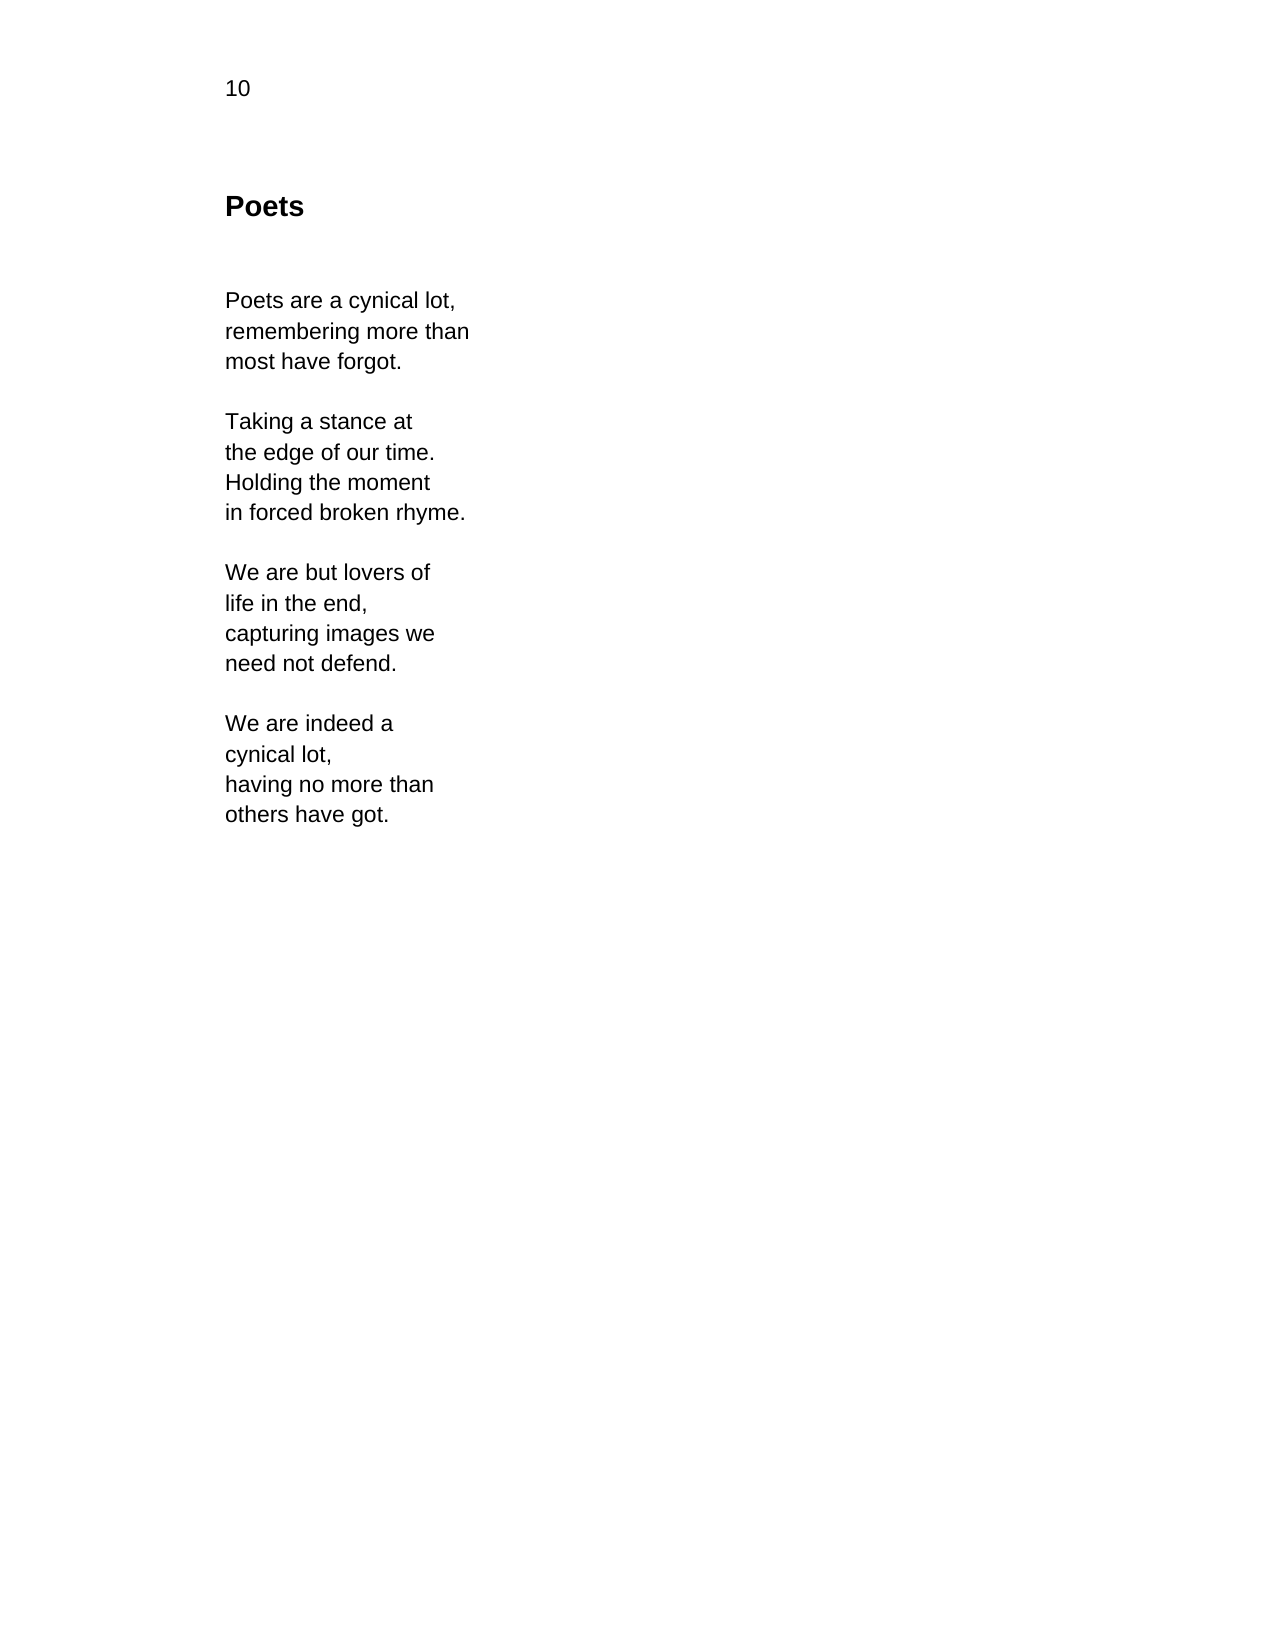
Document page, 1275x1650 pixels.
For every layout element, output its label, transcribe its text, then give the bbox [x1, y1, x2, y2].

text We are indeed a [150, 710, 1125, 737]
text Holding the moment [150, 469, 1125, 495]
text capturing images we [150, 620, 1125, 646]
text remembering more than [150, 318, 1125, 344]
text We are but lovers of [150, 559, 1125, 586]
text in forced broken rhyme. [150, 499, 1125, 525]
text life in the end, [150, 589, 1125, 616]
text others have got. [150, 801, 1125, 827]
text the edge of our time. [150, 438, 1125, 465]
text need not defend. [150, 650, 1125, 676]
text most have forgot. [150, 348, 1125, 374]
text Poets [150, 188, 1125, 222]
text Poets are a cynical lot, [150, 287, 1125, 314]
text cynical lot, [150, 741, 1125, 767]
text having no more than [150, 771, 1125, 797]
text Taking a stance at [150, 408, 1125, 435]
